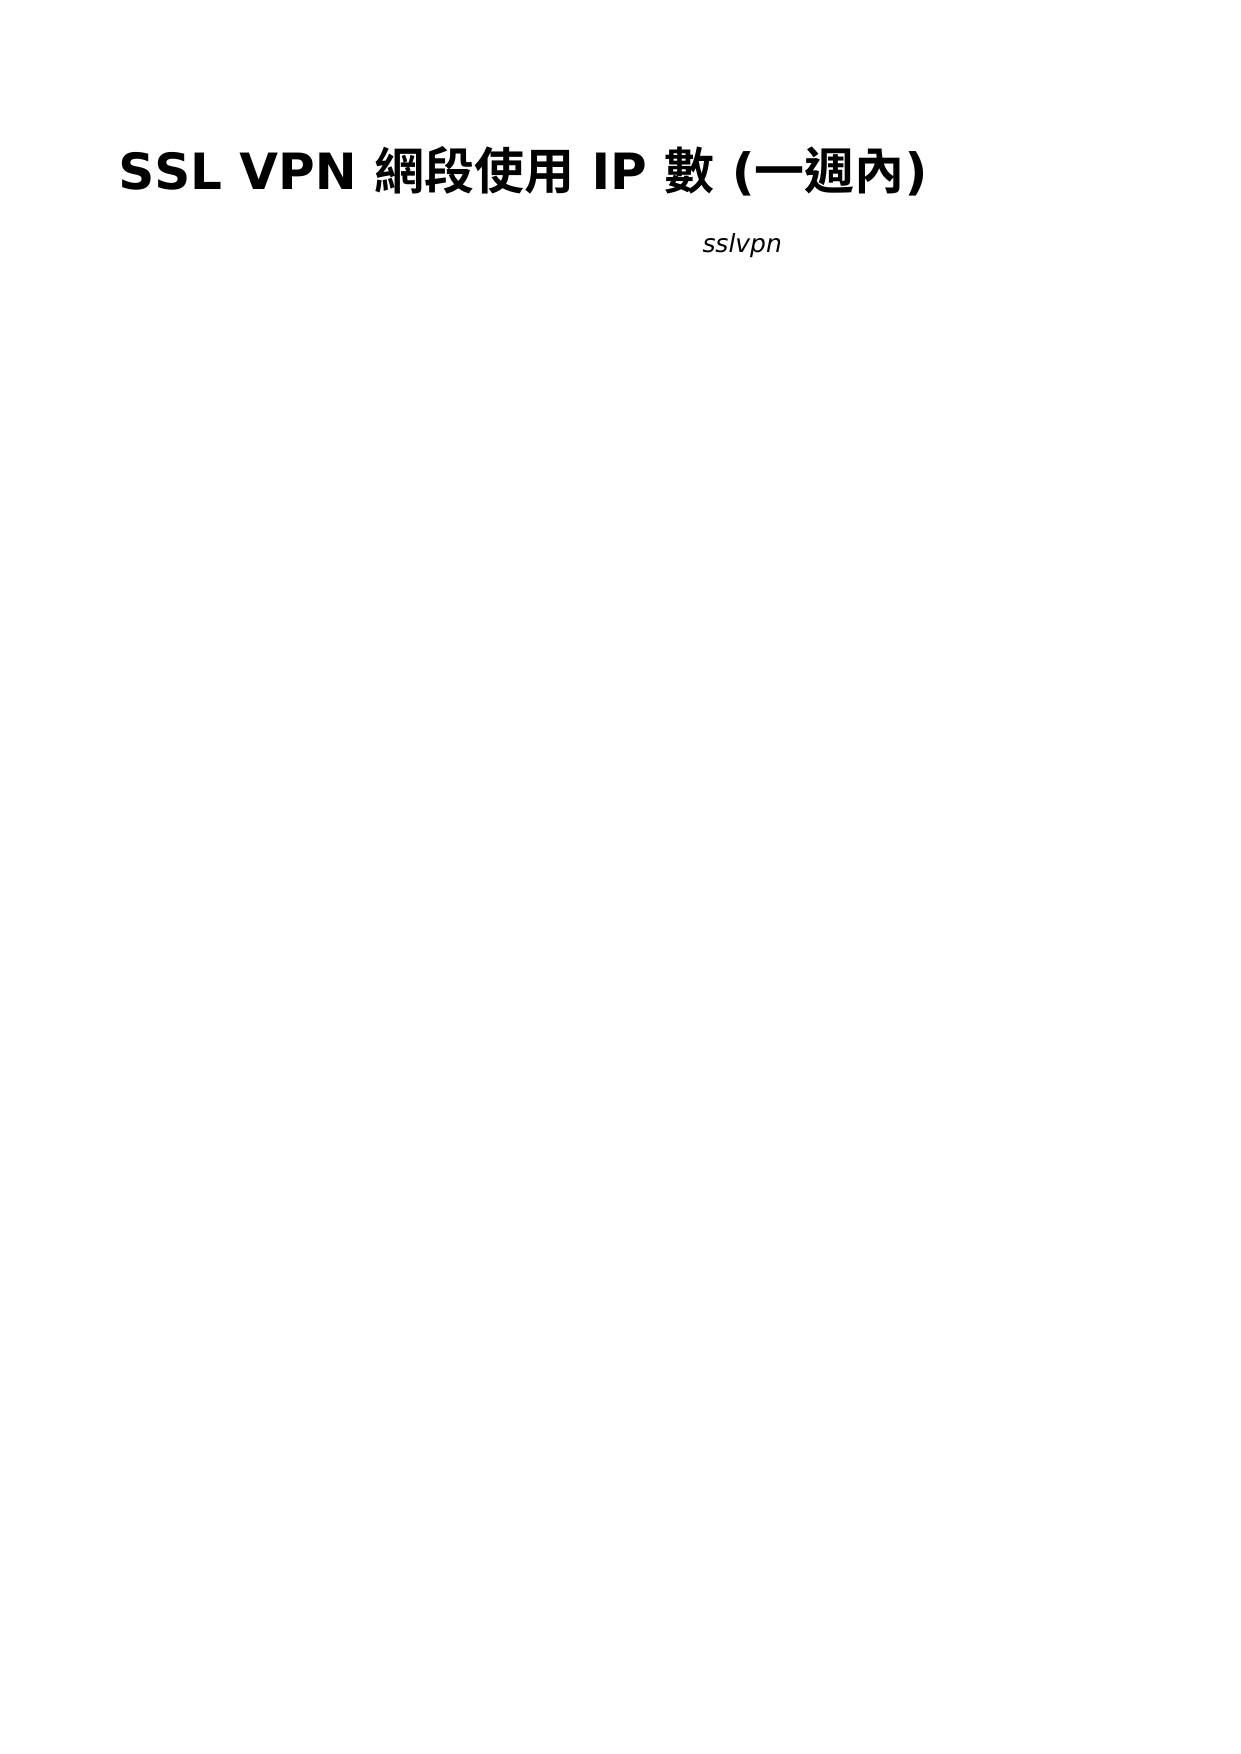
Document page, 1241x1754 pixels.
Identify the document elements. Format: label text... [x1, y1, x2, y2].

subtitle SSL VPN 網段使用 IP 數 (一週內) [118, 143, 1122, 201]
text sslvpn [118, 226, 1240, 258]
